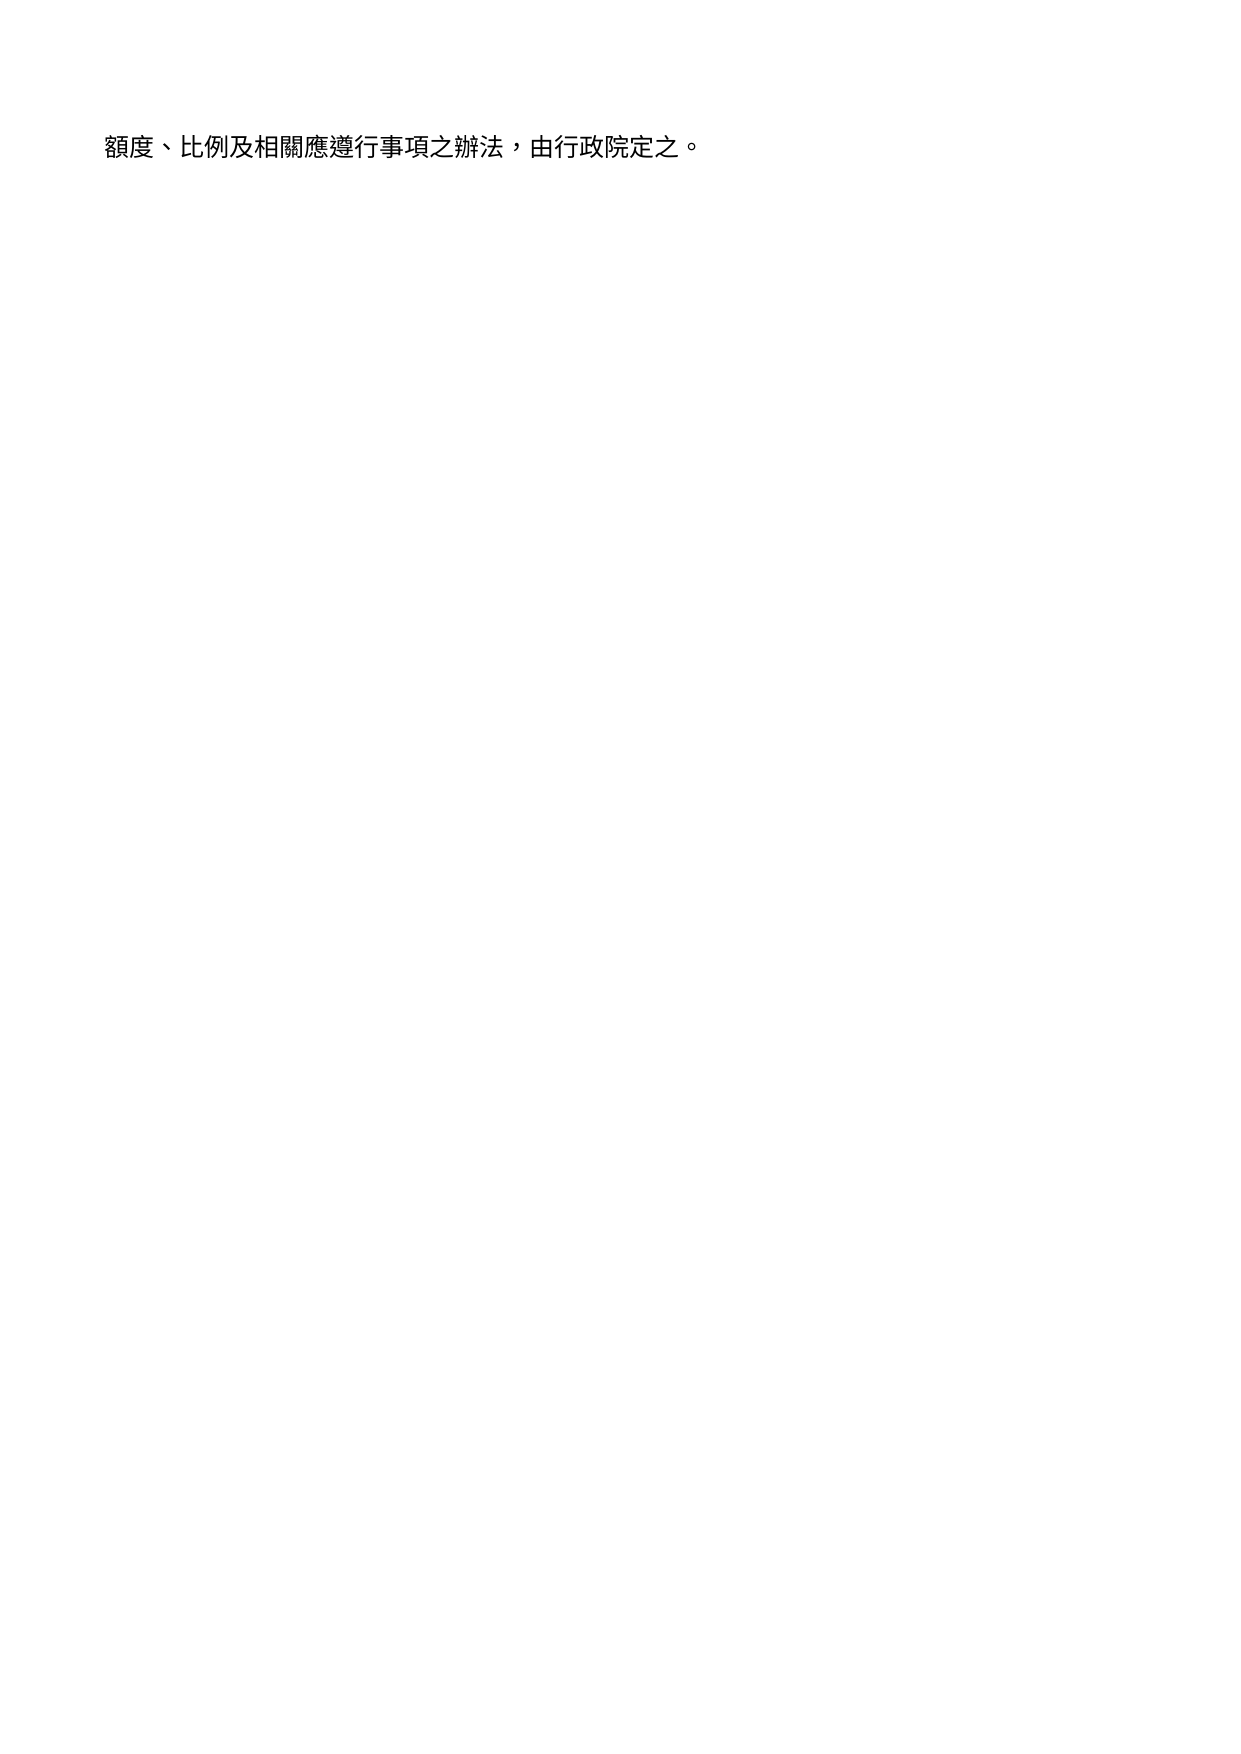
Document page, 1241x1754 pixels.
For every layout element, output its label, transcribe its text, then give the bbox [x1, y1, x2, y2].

text 額度、比例及相關應遵行事項之辦法，由行政院定之。 [104, 131, 905, 162]
